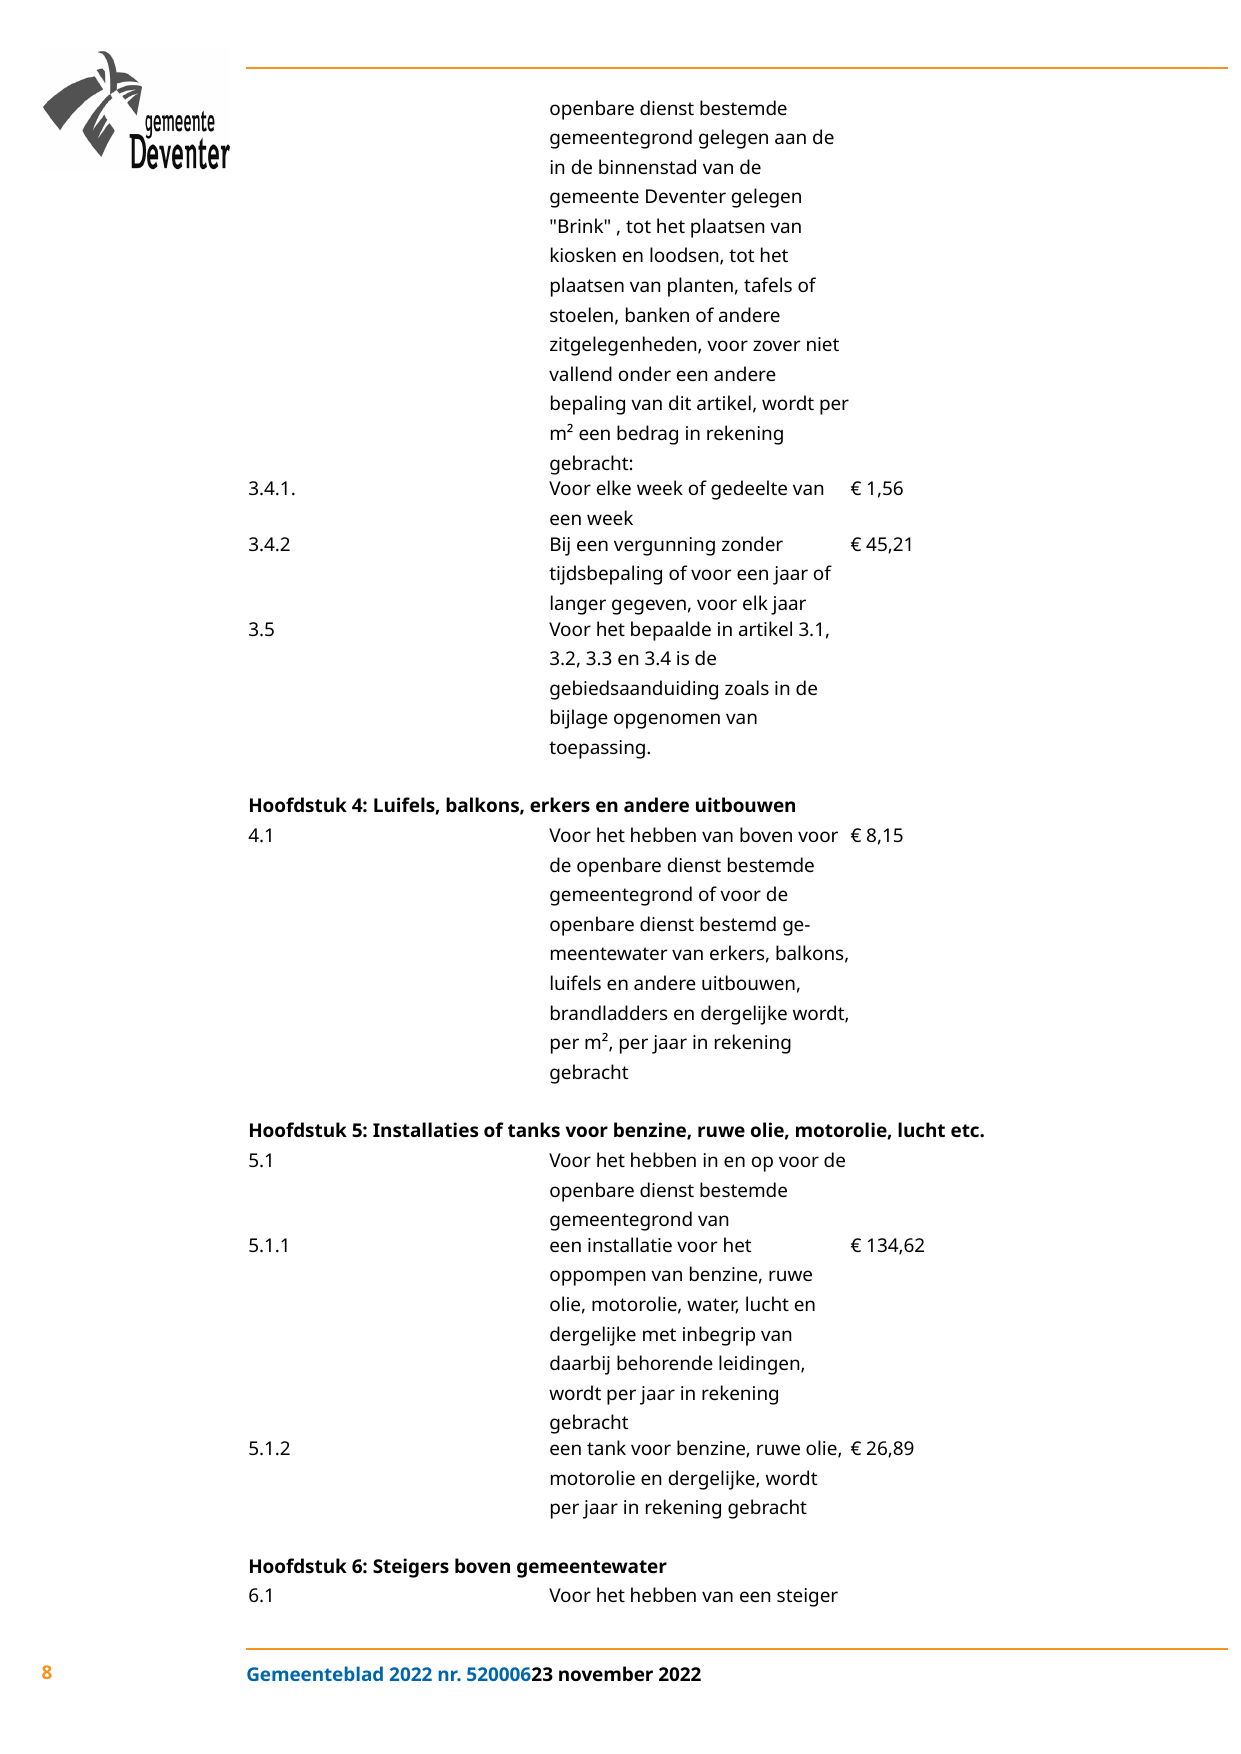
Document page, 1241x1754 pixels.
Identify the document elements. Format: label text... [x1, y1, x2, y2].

table_cell 5.1.2 [248, 1435, 549, 1520]
table_header 6.1 [248, 1583, 549, 1608]
text Hoofdstuk 6: Steigers boven gemeentewater [248, 1553, 1152, 1579]
table_cell [850, 95, 1152, 476]
table_header 4.1 [248, 822, 549, 1085]
table_cell [850, 616, 1152, 760]
table_cell 5.1.1 [248, 1232, 549, 1435]
table_cell € 45,21 [850, 531, 1152, 616]
table_cell [248, 95, 549, 476]
table_cell Bij een vergunning zonder tijdsbepaling of voor een jaar of langer gegeven, voor elk jaar [549, 531, 850, 616]
table_header [850, 1583, 1152, 1608]
text Hoofdstuk 5: Installaties of tanks voor benzine, ruwe olie, motorolie, lucht etc. [248, 1117, 1152, 1143]
table_cell € 134,62 [850, 1232, 1152, 1435]
table_cell 3.4.2 [248, 531, 549, 616]
table_header 5.1 [248, 1147, 549, 1232]
table_header Voor het hebben in en op voor de openbare dienst be­ste­mde gemeentegrond van [549, 1147, 850, 1232]
table_cell een tank voor benzine, ruwe olie, motorolie en der­ge­l­i­j­ke, wordt per jaar in rekening gebracht [549, 1435, 850, 1520]
picture [41, 47, 231, 172]
table_cell openbare dienst bestemde gemeentegrond gelegen aan de in de binnenstad van de gemeente De­ven­ter gelegen "Brink" , tot het plaatsen van kiosken en loodsen, tot het plaatsen van planten, tafels of stoe­len, banken of andere zitgelegenhe­den, voor zover niet vallend onder een andere bepaling van dit arti­kel, wordt per m² een bedrag in rekening gebracht: [549, 95, 850, 476]
table_cell Voor het bepaalde in artikel 3.1, 3.2, 3.3 en 3.4 is de gebiedsaanduiding zoals in de bijlage opgenomen van toepassing. [549, 616, 850, 760]
text Hoofdstuk 4: Luifels, balkons, erkers en andere uitbouwen [248, 793, 1152, 818]
table_cell € 26,89 [850, 1435, 1152, 1520]
table_header € 8,15 [850, 822, 1152, 1085]
table_cell € 1,56 [850, 476, 1152, 531]
table_cell 3.4.1. [248, 476, 549, 531]
table_header Voor het hebben van een steiger [549, 1583, 850, 1608]
table_header Voor het hebben van boven voor de openbare dienst be­st­em­de gemeentegrond of voor de openbare dienst be­stemd ge­meen­tewater van er­kers, balkons, luifels en andere uitbouwen, brandladders en dergelij­ke wordt, per m², per jaar in rekening gebracht [549, 822, 850, 1085]
table_cell Voor elke week of gedeelte van een week [549, 476, 850, 531]
table_header [850, 1147, 1152, 1232]
table_cell een installatie voor het oppompen van benzine, ruwe olie, motorolie, water, lucht en dergelijke met inbe­grip van daarbij behorende lei­din­gen, wordt per jaar in rekening gebracht [549, 1232, 850, 1435]
table_cell 3.5 [248, 616, 549, 760]
